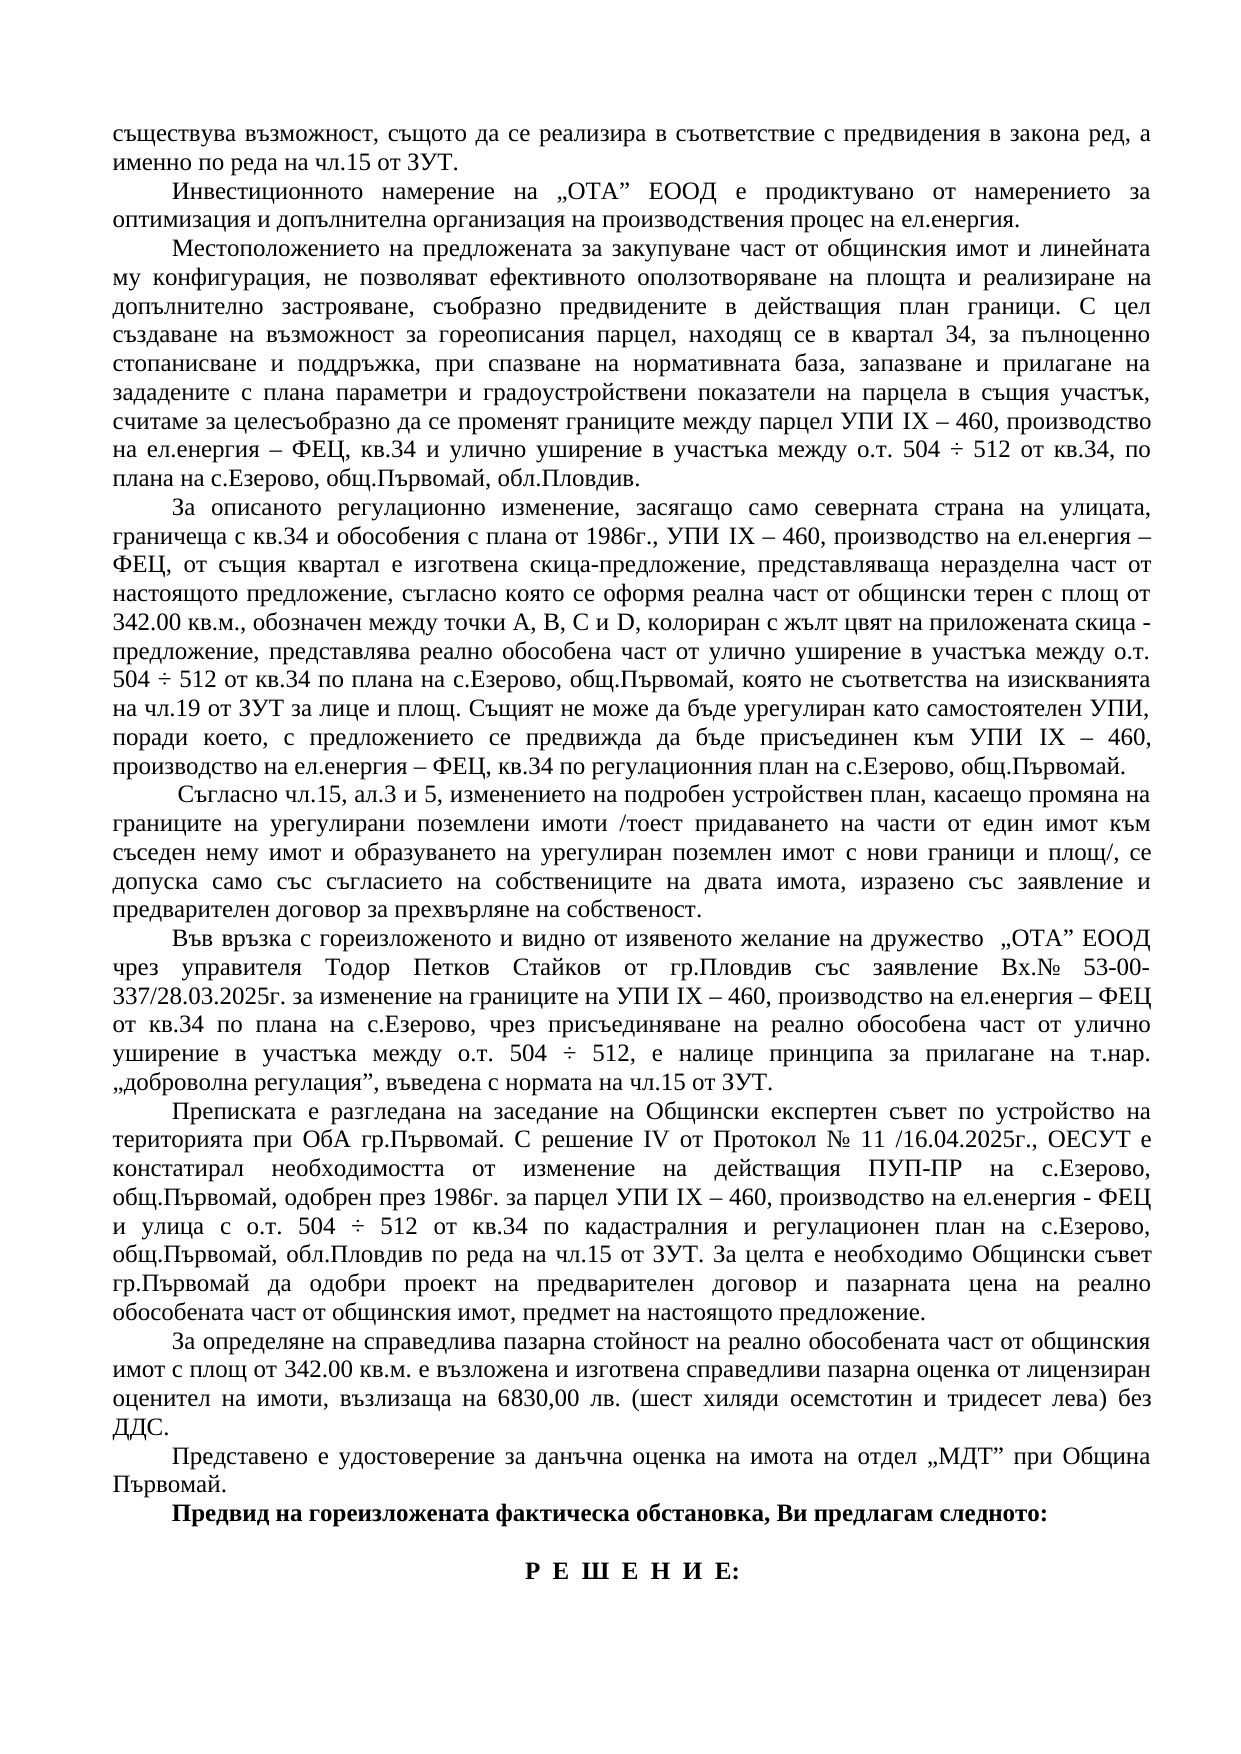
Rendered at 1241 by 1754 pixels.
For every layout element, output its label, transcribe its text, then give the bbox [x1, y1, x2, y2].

text Местоположението на предложената за закупуване част от общинския имот и линейната му конфигурация, не позволяват ефективното оползотворяване на площта и реализиране на допълнително застрояване, съобразно предвидените в действащия план граници. С цел създаване на възможност за гореописания парцел, находящ се в квартал 34, за пълноценно стопанисване и поддръжка, при спазване на нормативната база, запазване и прилагане на зададените с плана параметри и градоустройствени показатели на парцела в същия участък, считаме за целесъобразно да се променят границите между парцел УПИ IX – 460, производство на ел.енергия – ФЕЦ, кв.34 и улично уширение в участъка между о.т. 504 ÷ 512 от кв.34, по плана на с.Езерово, общ.Първомай, обл.Пловдив. [112, 233, 1152, 492]
text Преписката е разгледана на заседание на Общински експертен съвет по устройство на територията при ОбА гр.Първомай. С решение IV от Протокол № 11 /16.04.2025г., ОЕСУТ е констатирал необходимостта от изменение на действащия ПУП-ПР на с.Езерово, общ.Първомай, одобрен през 1986г. за парцел УПИ IX – 460, производство на ел.енергия - ФЕЦ и улица с о.т. 504 ÷ 512 от кв.34 по кадастралния и регулационен план на с.Езерово, общ.Първомай, обл.Пловдив по реда на чл.15 от ЗУТ. За целта е необходимо Общински съвет гр.Първомай да одобри проект на предварителен договор и пазарната цена на реално обособената част от общинския имот, предмет на настоящото предложение. [112, 1096, 1152, 1326]
text За описаното регулационно изменение, засягащо само северната страна на улицата, граничеща с кв.34 и обособения с плана от 1986г., УПИ IX – 460, производство на ел.енергия – ФЕЦ, от същия квартал е изготвена скица-предложение, представляваща неразделна част от настоящото предложение, съгласно която се оформя реална част от общински терен с площ от 342.00 кв.м., обозначен между точки А, В, С и D, колориран с жълт цвят на приложената скица - предложение, представлява реално обособена част от улично уширение в участъка между о.т. 504 ÷ 512 от кв.34 по плана на с.Езерово, общ.Първомай, която не съответства на изискванията на чл.19 от ЗУТ за лице и площ. Същият не може да бъде урегулиран като самостоятелен УПИ, поради което, с предложението се предвижда да бъде присъединен към УПИ IX – 460, производство на ел.енергия – ФЕЦ, кв.34 по регулационния план на с.Езерово, общ.Първомай. [112, 492, 1152, 779]
text За определяне на справедлива пазарна стойност на реално обособената част от общинския имот с площ от 342.00 кв.м. е възложена и изготвена справедливи пазарна оценка от лицензиран оценител на имоти, възлизаща на 6830,00 лв. (шест хиляди осемстотин и тридесет лева) без ДДС. [112, 1326, 1152, 1441]
text Инвестиционното намерение на „ОТА” ЕООД е продиктувано от намерението за оптимизация и допълнителна организация на производствения процес на ел.енергия. [112, 176, 1152, 233]
text Предвид на гореизложената фактическа обстановка, Ви предлагам следното: [172, 1498, 1152, 1527]
text Представено е удостоверение за данъчна оценка на имота на отдел „МДТ” при Община Първомай. [112, 1441, 1152, 1498]
text Р Е Ш Е Н И Е: [112, 1556, 1152, 1584]
text Във връзка с гореизложеното и видно от изявеното желание на дружество „ОТА” ЕООД чрез управителя Тодор Петков Стайков от гр.Пловдив със заявление Вх.№ 53-00-337/28.03.2025г. за изменение на границите на УПИ IX – 460, производство на ел.енергия – ФЕЦ от кв.34 по плана на с.Езерово, чрез присъединяване на реално обособена част от улично уширение в участъка между о.т. 504 ÷ 512, е налице принципа за прилагане на т.нар. „доброволна регулация”, въведена с нормата на чл.15 от ЗУТ. [112, 923, 1152, 1096]
text Съгласно чл.15, ал.3 и 5, изменението на подробен устройствен план, касаещо промяна на границите на урегулирани поземлени имоти /тоест придаването на части от един имот към съседен нему имот и образуването на урегулиран поземлен имот с нови граници и площ/, се допуска само със съгласието на собствениците на двата имота, изразено със заявление и предварителен договор за прехвърляне на собственост. [112, 779, 1152, 923]
text съществува възможност, същото да се реализира в съответствие с предвидения в закона ред, а именно по реда на чл.15 от ЗУТ. [112, 118, 1152, 176]
